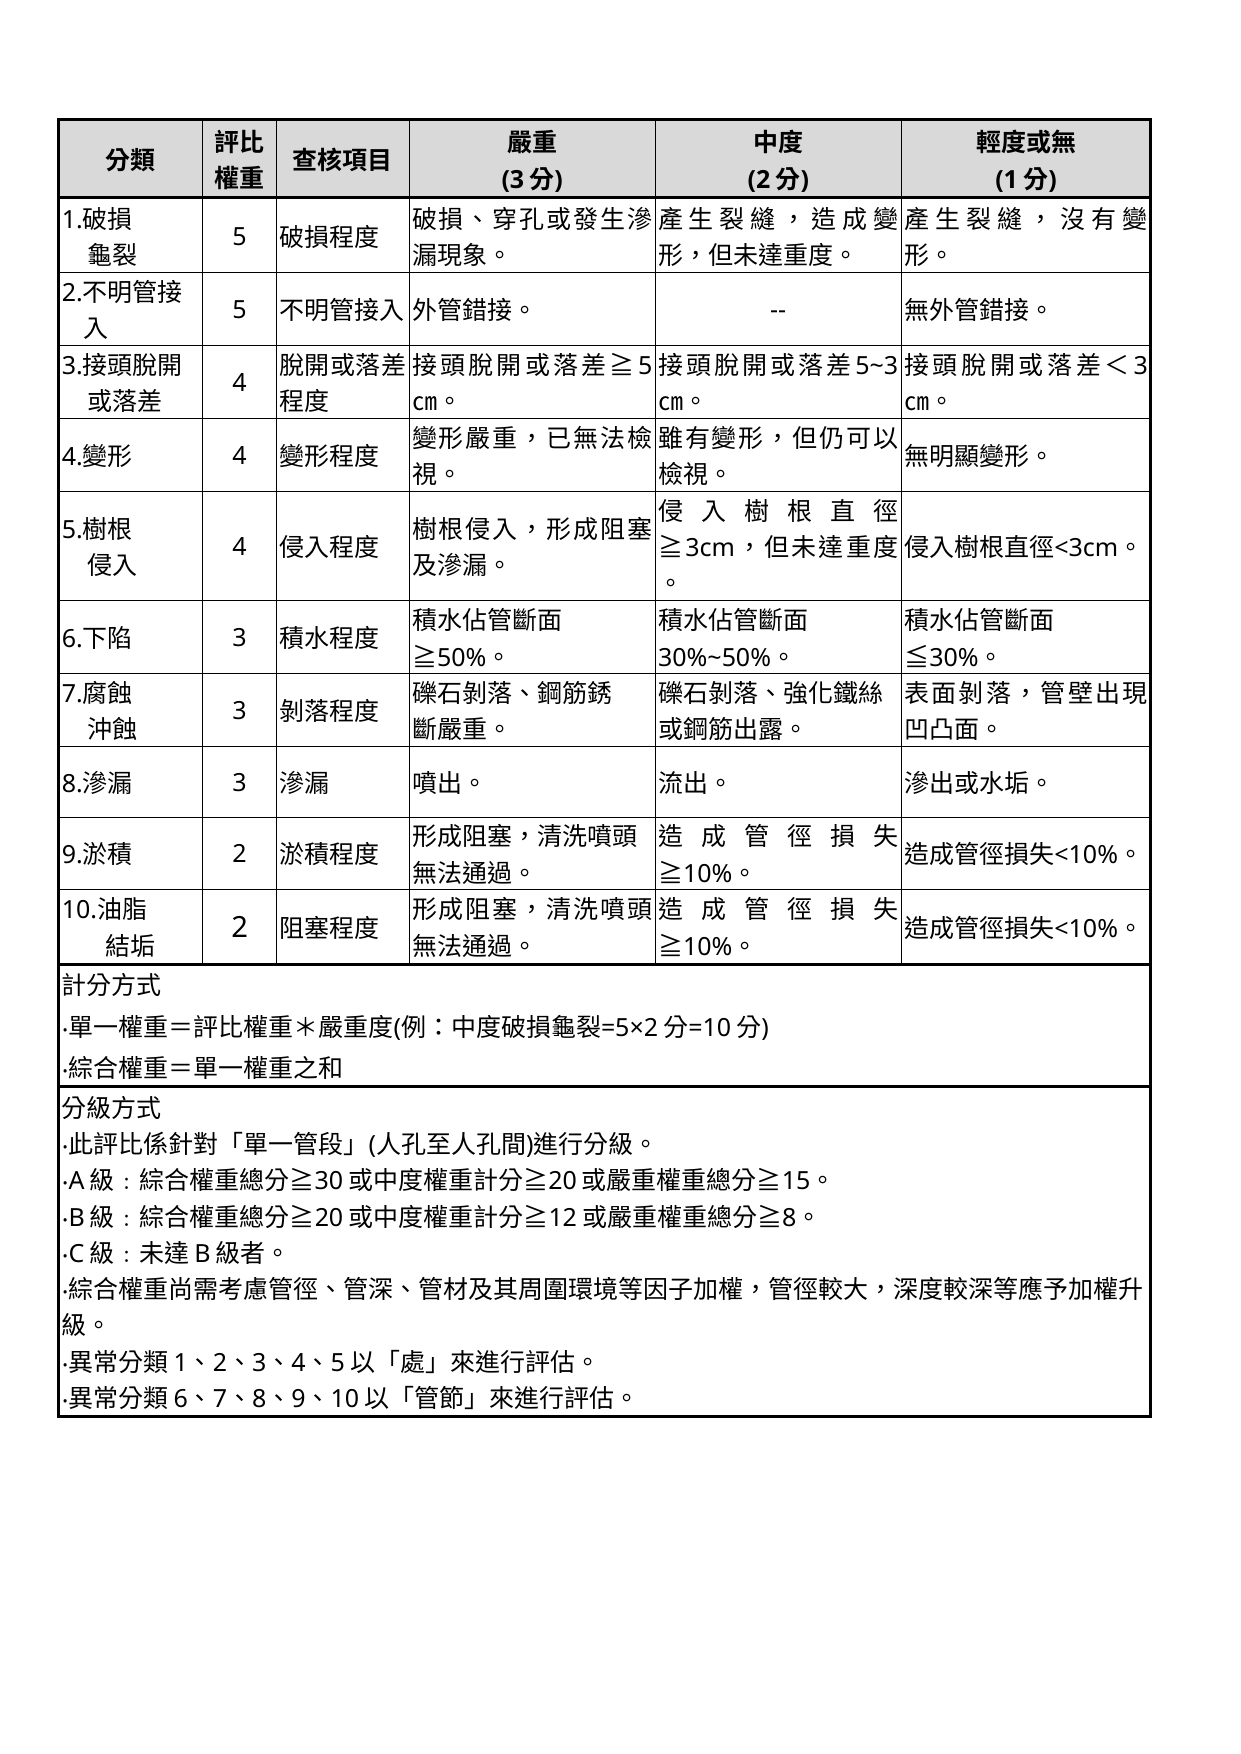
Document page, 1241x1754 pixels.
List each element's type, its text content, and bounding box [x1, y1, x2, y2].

table_cell 接頭脫開或落差5~3㎝。 [656, 346, 901, 418]
table_cell 無明顯變形。 [902, 419, 1149, 491]
table_cell 礫石剝落、鋼筋銹 斷嚴重。 [410, 674, 655, 746]
table_cell 破損、穿孔或發生滲漏現象。 [410, 199, 655, 272]
table_cell 流出。 [656, 747, 901, 816]
table_cell 3 [203, 747, 276, 816]
table_cell 積水程度 [277, 601, 409, 673]
table_cell 接頭脫開或落差≧5㎝。 [410, 346, 655, 418]
table_cell 10.油脂 結垢 [60, 890, 202, 962]
table_cell 侵入樹根直徑≧3cm，但未達重度。 [656, 492, 901, 600]
table_cell 滲漏 [277, 747, 409, 816]
table_header 分類 [60, 121, 202, 196]
table_cell 脫開或落差程度 [277, 346, 409, 418]
table_cell 造成管徑損失≧10%。 [656, 890, 901, 962]
table_cell 1.破損 龜裂 [60, 199, 202, 272]
table_cell 礫石剝落、強化鐵絲或鋼筋出露。 [656, 674, 901, 746]
table_cell 造成管徑損失<10%。 [902, 890, 1149, 962]
table_cell 積水佔管斷面≧50%。 [410, 601, 655, 673]
table_cell 3 [203, 601, 276, 673]
table_cell 外管錯接。 [410, 273, 655, 345]
table_cell 5 [203, 199, 276, 272]
table_cell 產生裂縫，沒有變形。 [902, 199, 1149, 272]
table_header 查核項目 [277, 121, 409, 196]
table_cell 4.變形 [60, 419, 202, 491]
table_cell 樹根侵入，形成阻塞及滲漏。 [410, 492, 655, 600]
table_cell 不明管接入 [277, 273, 409, 345]
table_cell 無外管錯接。 [902, 273, 1149, 345]
table_cell 9.淤積 [60, 818, 202, 889]
table_header 評比 權重 [203, 121, 276, 196]
table_header 中度 (2分) [656, 121, 901, 196]
table_cell 2 [203, 818, 276, 889]
table_cell 變形程度 [277, 419, 409, 491]
table_cell 變形嚴重，已無法檢視。 [410, 419, 655, 491]
table_cell 產生裂縫，造成變形，但未達重度。 [656, 199, 901, 272]
table_cell 剝落程度 [277, 674, 409, 746]
table_cell 2 [203, 890, 276, 962]
table_cell 侵入程度 [277, 492, 409, 600]
table_cell 4 [203, 492, 276, 600]
table_header 嚴重 (3分) [410, 121, 655, 196]
table_cell 造成管徑損失≧10%。 [656, 818, 901, 889]
table_cell 3.接頭脫開 或落差 [60, 346, 202, 418]
table_cell 滲出或水垢。 [902, 747, 1149, 816]
table_cell 噴出。 [410, 747, 655, 816]
table_cell 3 [203, 674, 276, 746]
table_cell 形成阻塞，清洗噴頭無法通過。 [410, 818, 655, 889]
table_cell 5.樹根 侵入 [60, 492, 202, 600]
table_cell 分級方式 ‧此評比係針對「單一管段」(人孔至人孔間)進行分級。 ‧A級﹕綜合權重總分≧30或中度權重計分≧20或嚴重權重總分≧15。 ‧B級﹕綜合權重總分≧20或中度權重計分≧12或嚴重權重總分≧8。 ‧C級﹕未達B級者。 ‧綜合權重尚需考慮管徑、管深、管材及其周圍環境等因子加權，管徑較大，深度較深等應予加權升級。 ‧異常分類1、2、3、4、5以「處」來進行評估。 ‧異常分類6、7、8、9、10以「管節」來進行評估。 [60, 1088, 1149, 1414]
table_cell 計分方式 ‧單一權重＝評比權重＊嚴重度(例：中度破損龜裂=5×2分=10分) ‧綜合權重＝單一權重之和 [60, 966, 1149, 1085]
table_cell 破損程度 [277, 199, 409, 272]
table_cell 淤積程度 [277, 818, 409, 889]
table_cell 造成管徑損失<10%。 [902, 818, 1149, 889]
table_cell 4 [203, 419, 276, 491]
table_cell 5 [203, 273, 276, 345]
table_cell 雖有變形，但仍可以檢視。 [656, 419, 901, 491]
table_cell 接頭脫開或落差＜3㎝。 [902, 346, 1149, 418]
table_cell 侵入樹根直徑<3cm。 [902, 492, 1149, 600]
table_cell 6.下陷 [60, 601, 202, 673]
table_cell 8.滲漏 [60, 747, 202, 816]
table_cell 形成阻塞，清洗噴頭無法通過。 [410, 890, 655, 962]
table_cell 4 [203, 346, 276, 418]
table_cell -- [656, 273, 901, 345]
table_cell 2.不明管接入 [60, 273, 202, 345]
table_header 輕度或無 (1分) [902, 121, 1149, 196]
table_cell 阻塞程度 [277, 890, 409, 962]
table_cell 7.腐蝕 沖蝕 [60, 674, 202, 746]
table_cell 表面剝落，管壁出現凹凸面。 [902, 674, 1149, 746]
table_cell 積水佔管斷面≦30%。 [902, 601, 1149, 673]
table_cell 積水佔管斷面30%~50%。 [656, 601, 901, 673]
